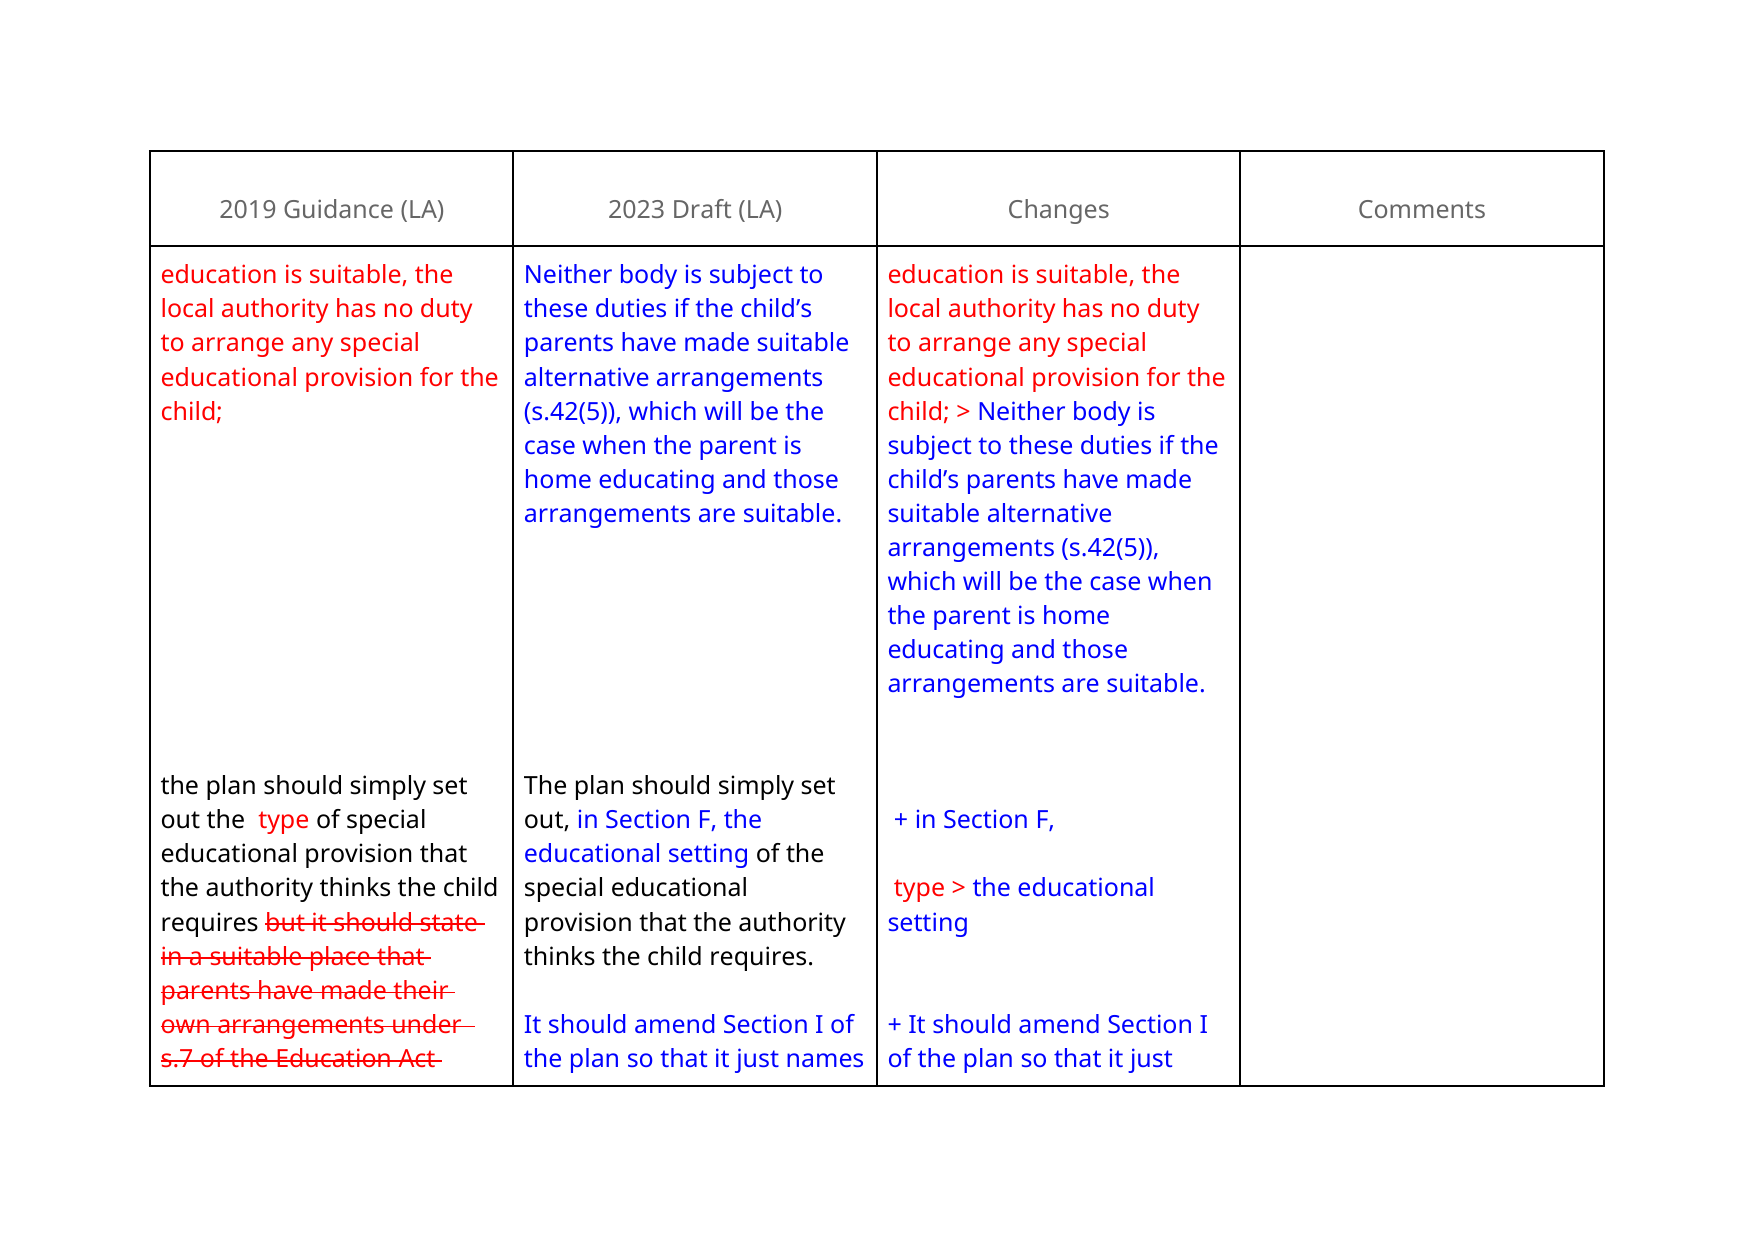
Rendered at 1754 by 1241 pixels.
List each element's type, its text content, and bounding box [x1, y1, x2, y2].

table_header Comments [1241, 152, 1603, 244]
table_cell education is suitable, the local authority has no duty to arrange any special educational provision for the child; > Neither body is subject to these duties if the child’s parents have made suitable alternative arrangements (s.42(5)), which will be the case when the parent is home educating and those arrangements are suitable. + in Section F, type > the educational setting + It should amend Section I of the plan so that it just [878, 247, 1239, 1085]
table_cell Neither body is subject to these duties if the child’s parents have made suitable alternative arrangements (s.42(5)), which will be the case when the parent is home educating and those arrangements are suitable. The plan should simply set out, in Section F, the educational setting of the special educational provision that the authority thinks the child requires. It should amend Section I of the plan so that it just names [514, 247, 876, 1085]
table_header 2023 Draft (LA) [514, 152, 876, 244]
table_cell [1241, 247, 1603, 1085]
table_header Changes [878, 152, 1239, 244]
table_header 2019 Guidance (LA) [151, 152, 512, 244]
table_cell education is suitable, the local authority has no duty to arrange any special educational provision for the child; the plan should simply set out the type of special educational provision that the authority thinks the child requires but it should state in a suitable place that parents have made their own arrangements under s.7 of the Education Act [151, 247, 512, 1085]
